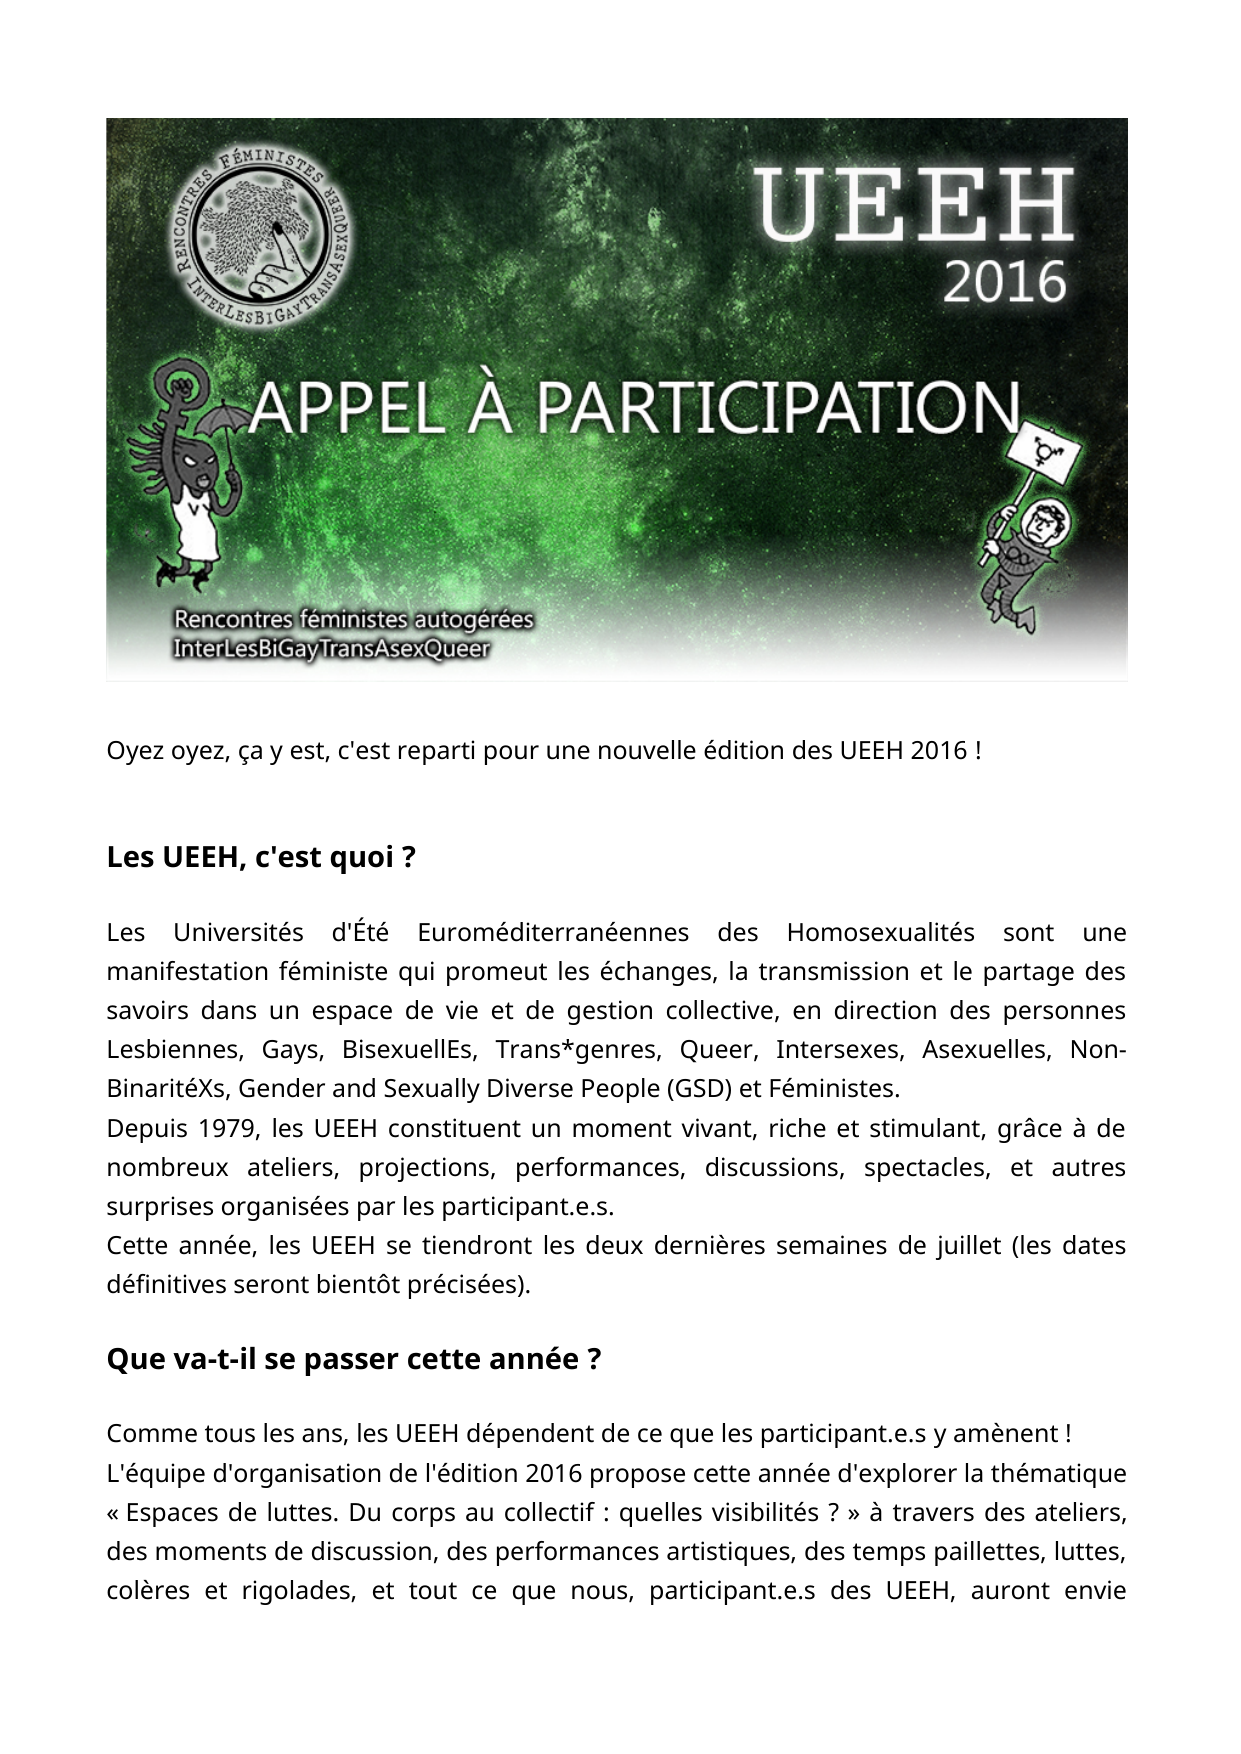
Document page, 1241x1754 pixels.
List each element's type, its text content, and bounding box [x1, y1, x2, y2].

text Depuis 1979, les UEEH constituent un moment vivant, riche et stimulant, grâce à de nombreux ateliers, projections, performances, discussions, spectacles, et autres surprises organisées par les participant.e.s. [106, 1110, 1128, 1223]
text Comme tous les ans, les UEEH dépendent de ce que les participant.e.s y amènent ! [106, 1416, 1128, 1450]
text Les Universités d'Été Euroméditerranéennes des Homosexualités sont une manifestation féministe qui promeut les échanges, la transmission et le partage des savoirs dans un espace de vie et de gestion collective, en direction des personnes Lesbiennes, Gays, BisexuellEs, Trans*genres, Queer, Intersexes, Asexuelles, Non-BinaritéXs, Gender and Sexually Diverse People (GSD) et Féministes. [106, 914, 1128, 1105]
text Les UEEH, c'est quoi ?­ [106, 837, 1128, 876]
text Oyez oyez, ça y est, c'est reparti pour une nouvelle édition des UEEH 2016 ! [106, 733, 1128, 767]
text Que va-t-il se passer cette année ? [106, 1338, 1128, 1378]
picture [106, 118, 1128, 682]
text L'équipe d'organisation de l'édition 2016 propose cette année d'explorer la thématique « Espaces de luttes. Du corps au collectif : quelles visibilités ? » à travers des ateliers, des moments de discussion, des performances artistiques, des temps paillettes, luttes, colères et rigolades, et tout ce que nous, participant.e.s des UEEH, auront envie [106, 1455, 1128, 1607]
text Cette année, les UEEH se tiendront les deux dernières semaines de juillet (les dates définitives seront bientôt précisées). [106, 1228, 1128, 1301]
